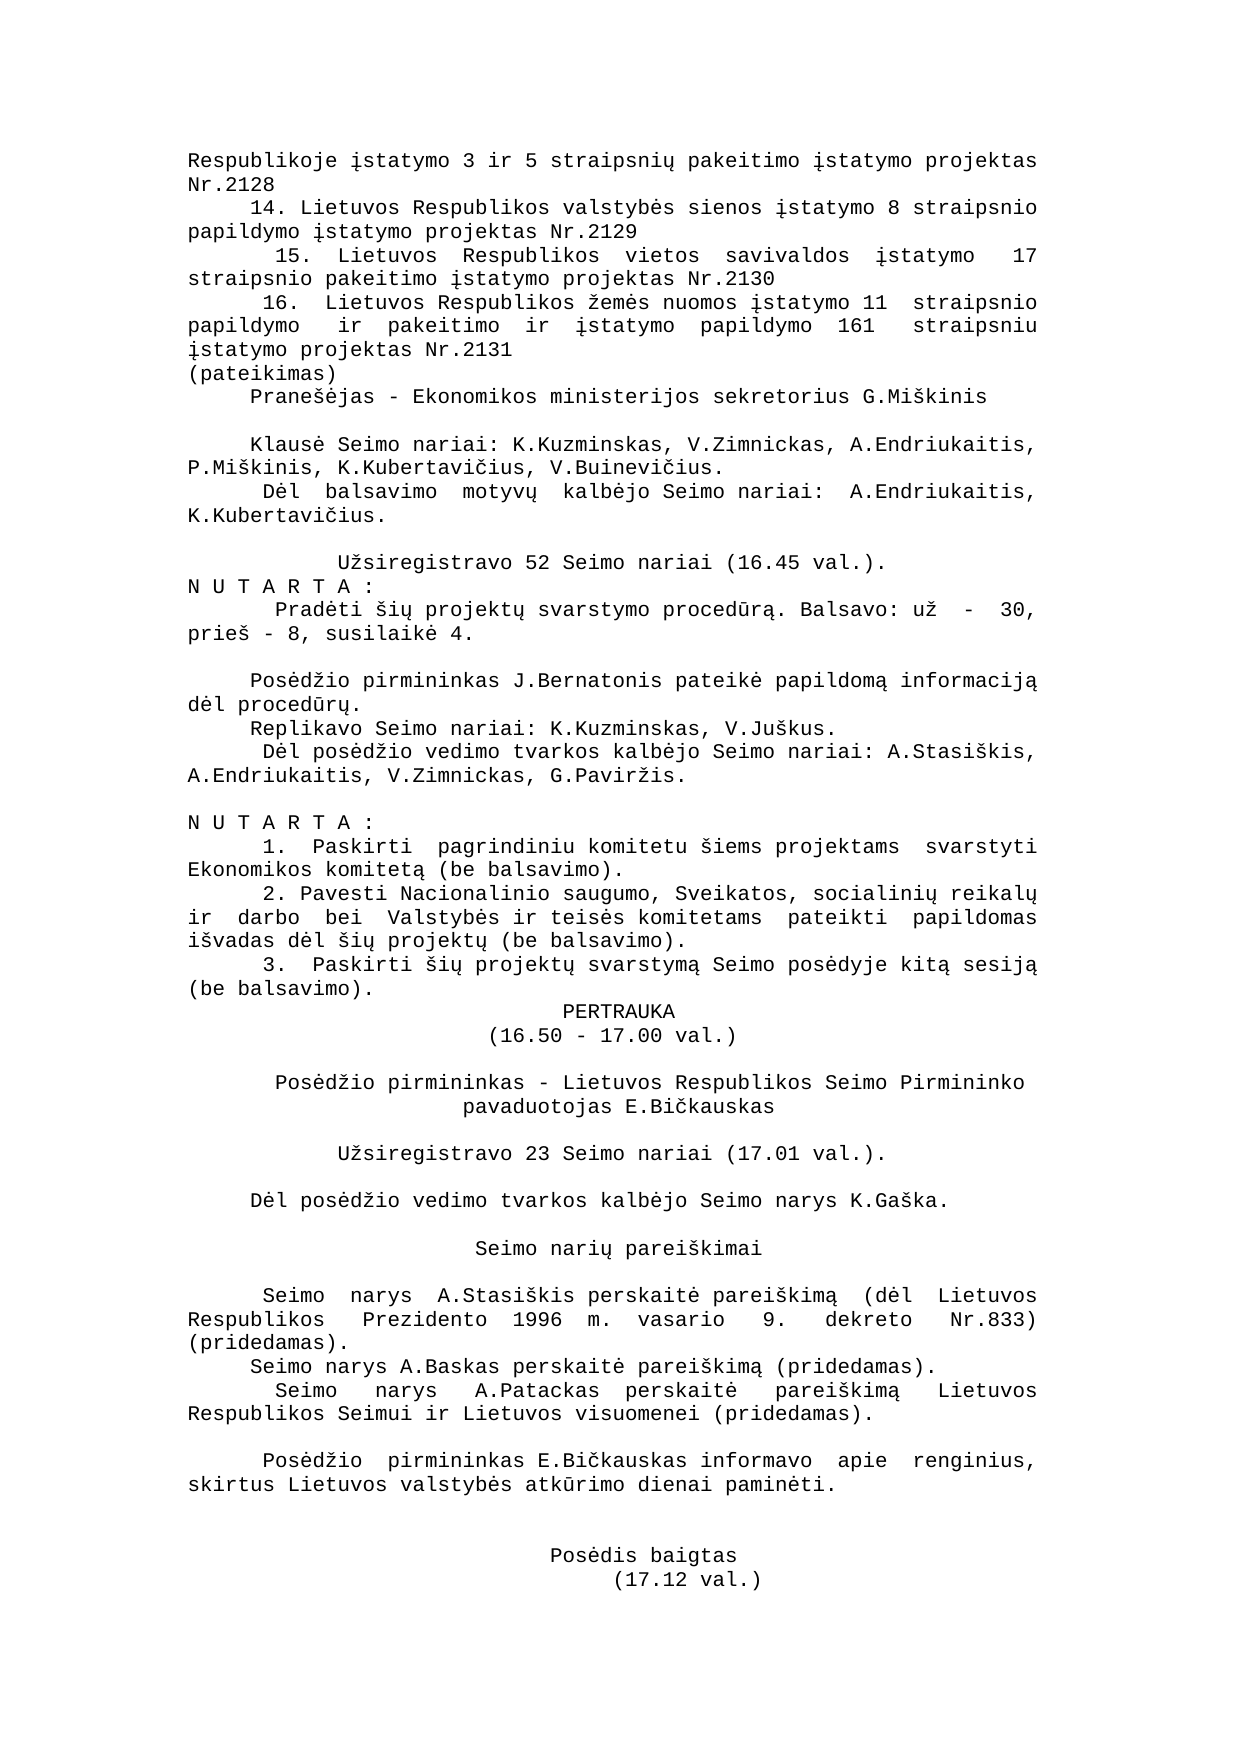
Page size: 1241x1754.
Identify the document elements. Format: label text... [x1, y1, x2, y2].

text A.Endriukaitis, V.Zimnickas, G.Paviržis. [187, 765, 1053, 788]
text Posėdžio pirmininkas - Lietuvos Respublikos Seimo Pirmininko [187, 1072, 1053, 1096]
text Posėdžio pirmininkas J.Bernatonis pateikė papildomą informaciją [187, 670, 1053, 694]
text Respublikos Seimui ir Lietuvos visuomenei (pridedamas). [187, 1403, 1053, 1427]
text ir darbo bei Valstybės ir teisės komitetams pateikti papildomas [187, 907, 1053, 930]
text N U T A R T A : [187, 576, 1053, 599]
text 16. Lietuvos Respublikos žemės nuomos įstatymo 11 straipsnio [187, 292, 1053, 316]
text 14. Lietuvos Respublikos valstybės sienos įstatymo 8 straipsnio [187, 197, 1053, 221]
text Dėl balsavimo motyvų kalbėjo Seimo nariai: A.Endriukaitis, [187, 481, 1053, 505]
text Pranešėjas - Ekonomikos ministerijos sekretorius G.Miškinis [187, 386, 1053, 410]
text papildymo įstatymo projektas Nr.2129 [187, 221, 1053, 244]
text išvadas dėl šių projektų (be balsavimo). [187, 930, 1053, 954]
text 3. Paskirti šių projektų svarstymą Seimo posėdyje kitą sesiją [187, 954, 1053, 978]
text prieš - 8, susilaikė 4. [187, 623, 1053, 647]
text 2. Pavesti Nacionalinio saugumo, Sveikatos, socialinių reikalų [187, 883, 1053, 907]
text Ekonomikos komitetą (be balsavimo). [187, 859, 1053, 883]
text pavaduotojas E.Bičkauskas [187, 1096, 1053, 1119]
text Posėdžio pirmininkas E.Bičkauskas informavo apie renginius, [187, 1451, 1053, 1474]
text straipsnio pakeitimo įstatymo projektas Nr.2130 [187, 268, 1053, 292]
text Užsiregistravo 52 Seimo nariai (16.45 val.). [187, 552, 1053, 576]
text (17.12 val.) [187, 1569, 1053, 1592]
text K.Kubertavičius. [187, 505, 1053, 528]
text skirtus Lietuvos valstybės atkūrimo dienai paminėti. [187, 1474, 1053, 1498]
text 1. Paskirti pagrindiniu komitetu šiems projektams svarstyti [187, 836, 1053, 859]
text 15. Lietuvos Respublikos vietos savivaldos įstatymo 17 [187, 244, 1053, 268]
text Dėl posėdžio vedimo tvarkos kalbėjo Seimo narys K.Gaška. [187, 1190, 1053, 1214]
text Replikavo Seimo nariai: K.Kuzminskas, V.Juškus. [187, 717, 1053, 741]
text (be balsavimo). [187, 978, 1053, 1001]
text (pateikimas) [187, 363, 1053, 386]
text dėl procedūrų. [187, 694, 1053, 717]
text (16.50 - 17.00 val.) [187, 1025, 1053, 1048]
text įstatymo projektas Nr.2131 [187, 339, 1053, 363]
text (pridedamas). [187, 1332, 1053, 1356]
text Dėl posėdžio vedimo tvarkos kalbėjo Seimo nariai: A.Stasiškis, [187, 741, 1053, 765]
text Nr.2128 [187, 174, 1053, 197]
text Seimo narių pareiškimai [187, 1238, 1053, 1261]
text Pradėti šių projektų svarstymo procedūrą. Balsavo: už - 30, [187, 599, 1053, 623]
text Respublikos Prezidento 1996 m. vasario 9. dekreto Nr.833) [187, 1309, 1053, 1332]
text Seimo narys A.Patackas perskaitė pareiškimą Lietuvos [187, 1379, 1053, 1403]
text Užsiregistravo 23 Seimo nariai (17.01 val.). [187, 1143, 1053, 1167]
text Posėdis baigtas [187, 1545, 1053, 1569]
text Respublikoje įstatymo 3 ir 5 straipsnių pakeitimo įstatymo projektas [187, 150, 1053, 174]
text PERTRAUKA [187, 1001, 1053, 1025]
text Seimo narys A.Baskas perskaitė pareiškimą (pridedamas). [187, 1356, 1053, 1379]
text Seimo narys A.Stasiškis perskaitė pareiškimą (dėl Lietuvos [187, 1285, 1053, 1309]
text papildymo ir pakeitimo ir įstatymo papildymo 161 straipsniu [187, 316, 1053, 339]
text P.Miškinis, K.Kubertavičius, V.Buinevičius. [187, 457, 1053, 481]
text N U T A R T A : [187, 812, 1053, 836]
text Klausė Seimo nariai: K.Kuzminskas, V.Zimnickas, A.Endriukaitis, [187, 434, 1053, 457]
